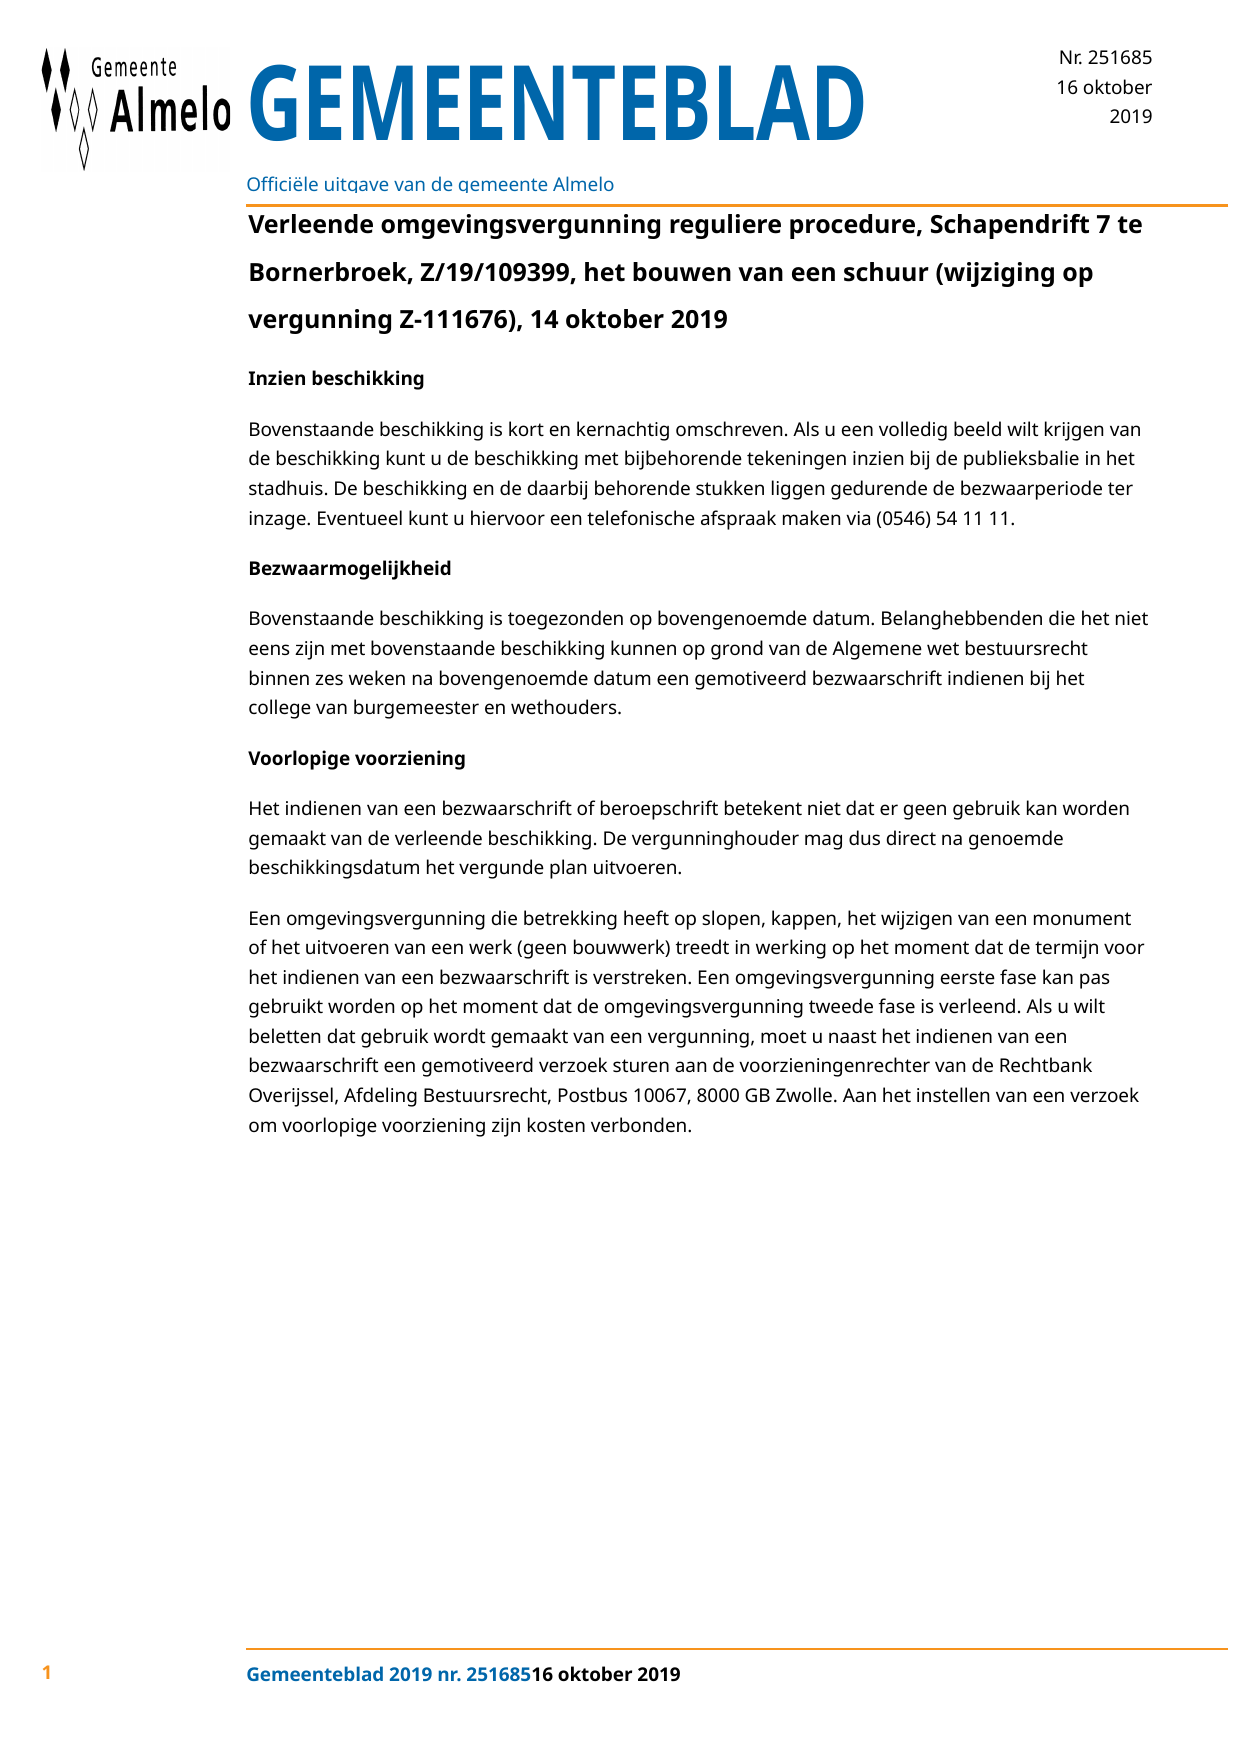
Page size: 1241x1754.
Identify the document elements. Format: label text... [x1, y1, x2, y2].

text Voorlopige voorziening [248, 745, 1152, 770]
text Bovenstaande beschikking is toegezonden op bovengenoemde datum. Belanghebbenden die het niet eens zijn met bovenstaande beschikking kunnen op grond van de Algemene wet bestuursrecht binnen zes weken na bovengenoemde datum een gemotiveerd bezwaarschrift indienen bij het college van burgemeester en wethouders. [248, 606, 1152, 720]
text Het indienen van een bezwaarschrift of beroepschrift betekent niet dat er geen gebruik kan worden gemaakt van de verleende beschikking. De vergunninghouder mag dus direct na genoemde beschikkingsdatum het vergunde plan uitvoeren. [248, 795, 1152, 880]
text Bovenstaande beschikking is kort en kernachtig omschreven. Als u een volledig beeld wilt krijgen van de beschikking kunt u de beschikking met bijbehorende tekeningen inzien bij de publieksbalie in het stadhuis. De beschikking en de daarbij behorende stukken liggen gedurende de bezwaarperiode ter inzage. Eventueel kunt u hiervoor een telefonische afspraak maken via (0546) 54 11 11. [248, 416, 1152, 530]
text Bezwaarmogelijkheid [248, 555, 1152, 581]
text Een omgevingsvergunning die betrekking heeft op slopen, kappen, het wijzigen van een monument of het uitvoeren van een werk (geen bouwwerk) treedt in werking op het moment dat de termijn voor het indienen van een bezwaarschrift is verstreken. Een omgevingsvergunning eerste fase kan pas gebruikt worden op het moment dat de omgevingsvergunning tweede fase is verleend. Als u wilt beletten dat gebruik wordt gemaakt van een vergunning, moet u naast het indienen van een bezwaarschrift een gemotiveerd verzoek sturen aan de voorzieningenrechter van de Rechtbank Overijssel, Afdeling Bestuursrecht, Postbus 10067, 8000 GB Zwolle. Aan het instellen van een verzoek om voorlopige voorziening zijn kosten verbonden. [248, 905, 1152, 1137]
text Verleende omgevingsvergunning reguliere procedure, Schapendrift 7 te Bornerbroek, Z/19/109399, het bouwen van een schuur (wijziging op vergunning Z-111676), 14 oktober 2019 [248, 207, 1152, 336]
text Inzien beschikking [248, 366, 1152, 391]
picture [41, 47, 231, 172]
